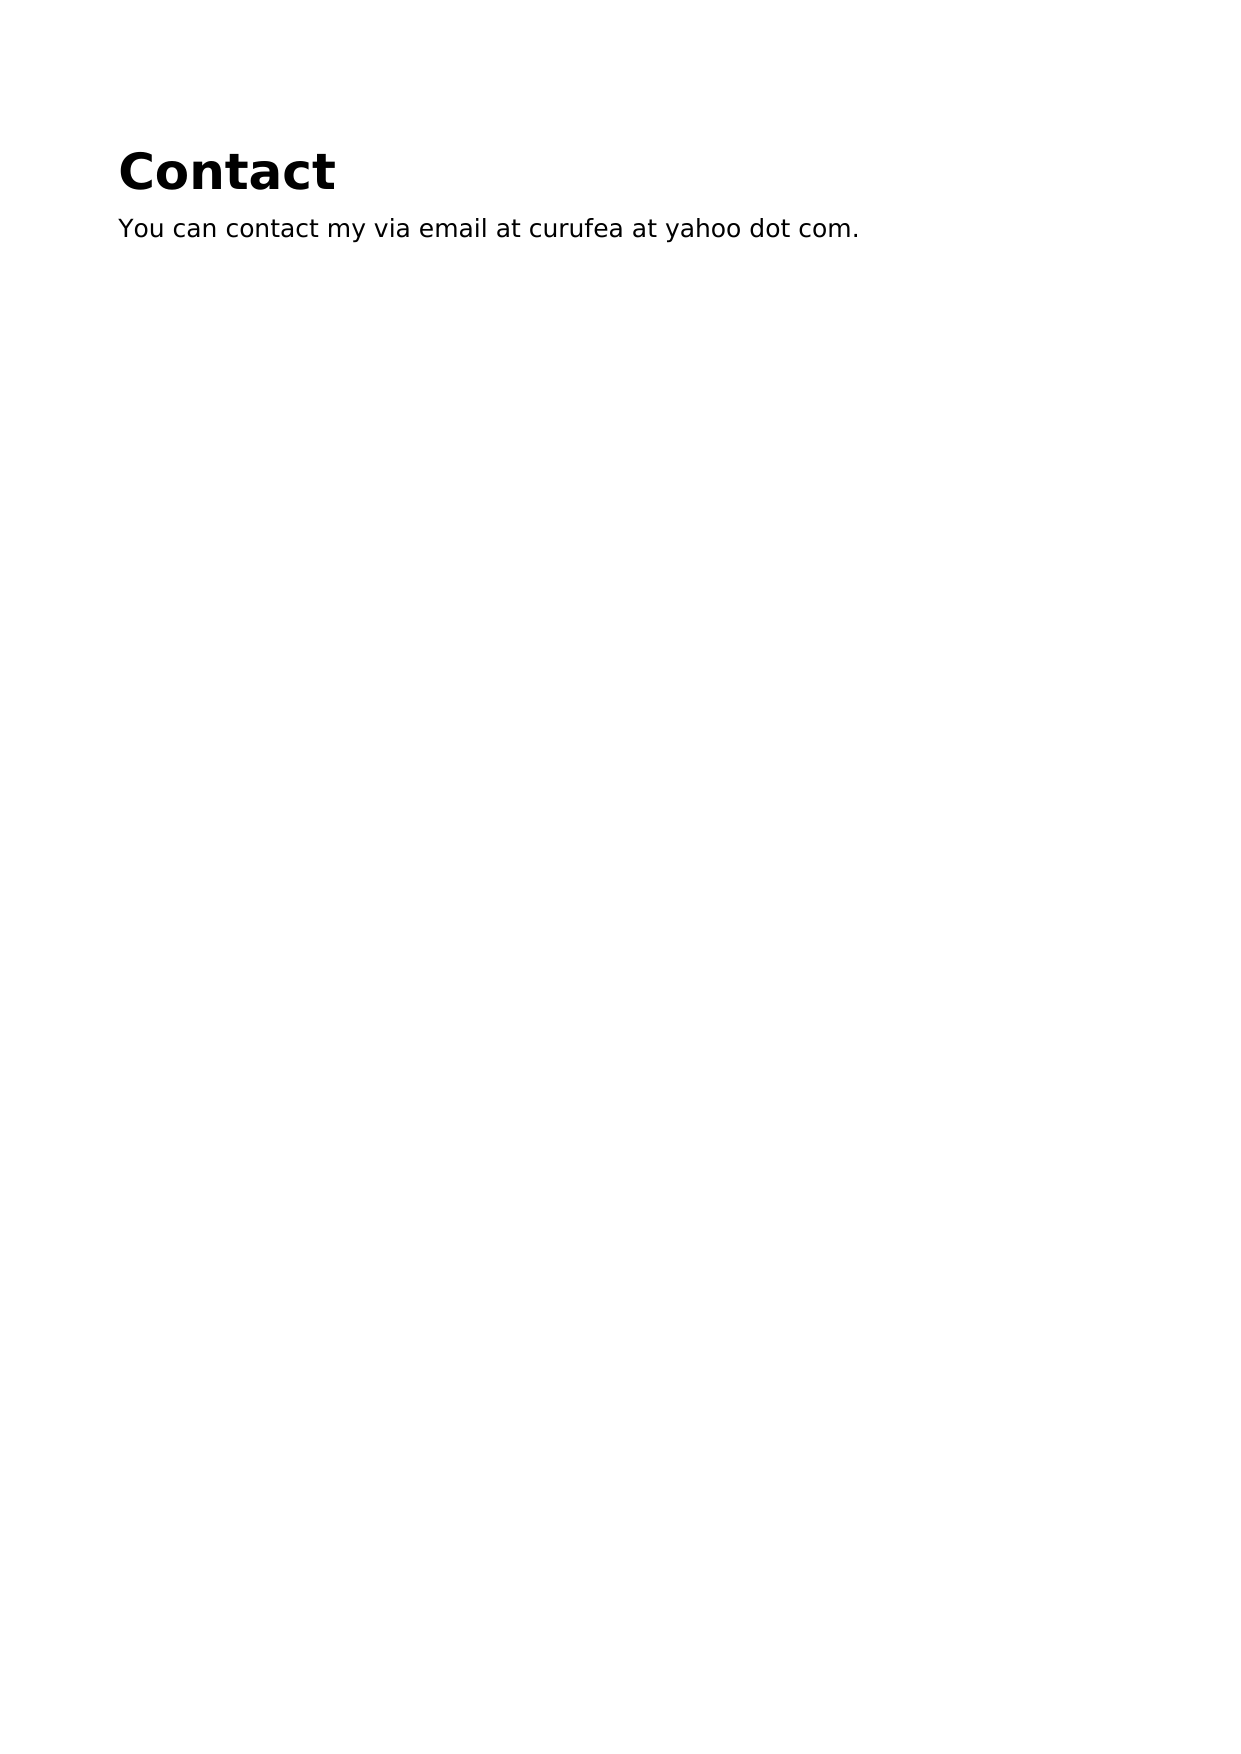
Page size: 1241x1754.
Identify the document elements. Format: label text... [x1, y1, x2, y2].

subtitle Contact [118, 143, 1122, 201]
text You can contact my via email at curufea at yahoo dot com. [118, 214, 1122, 243]
